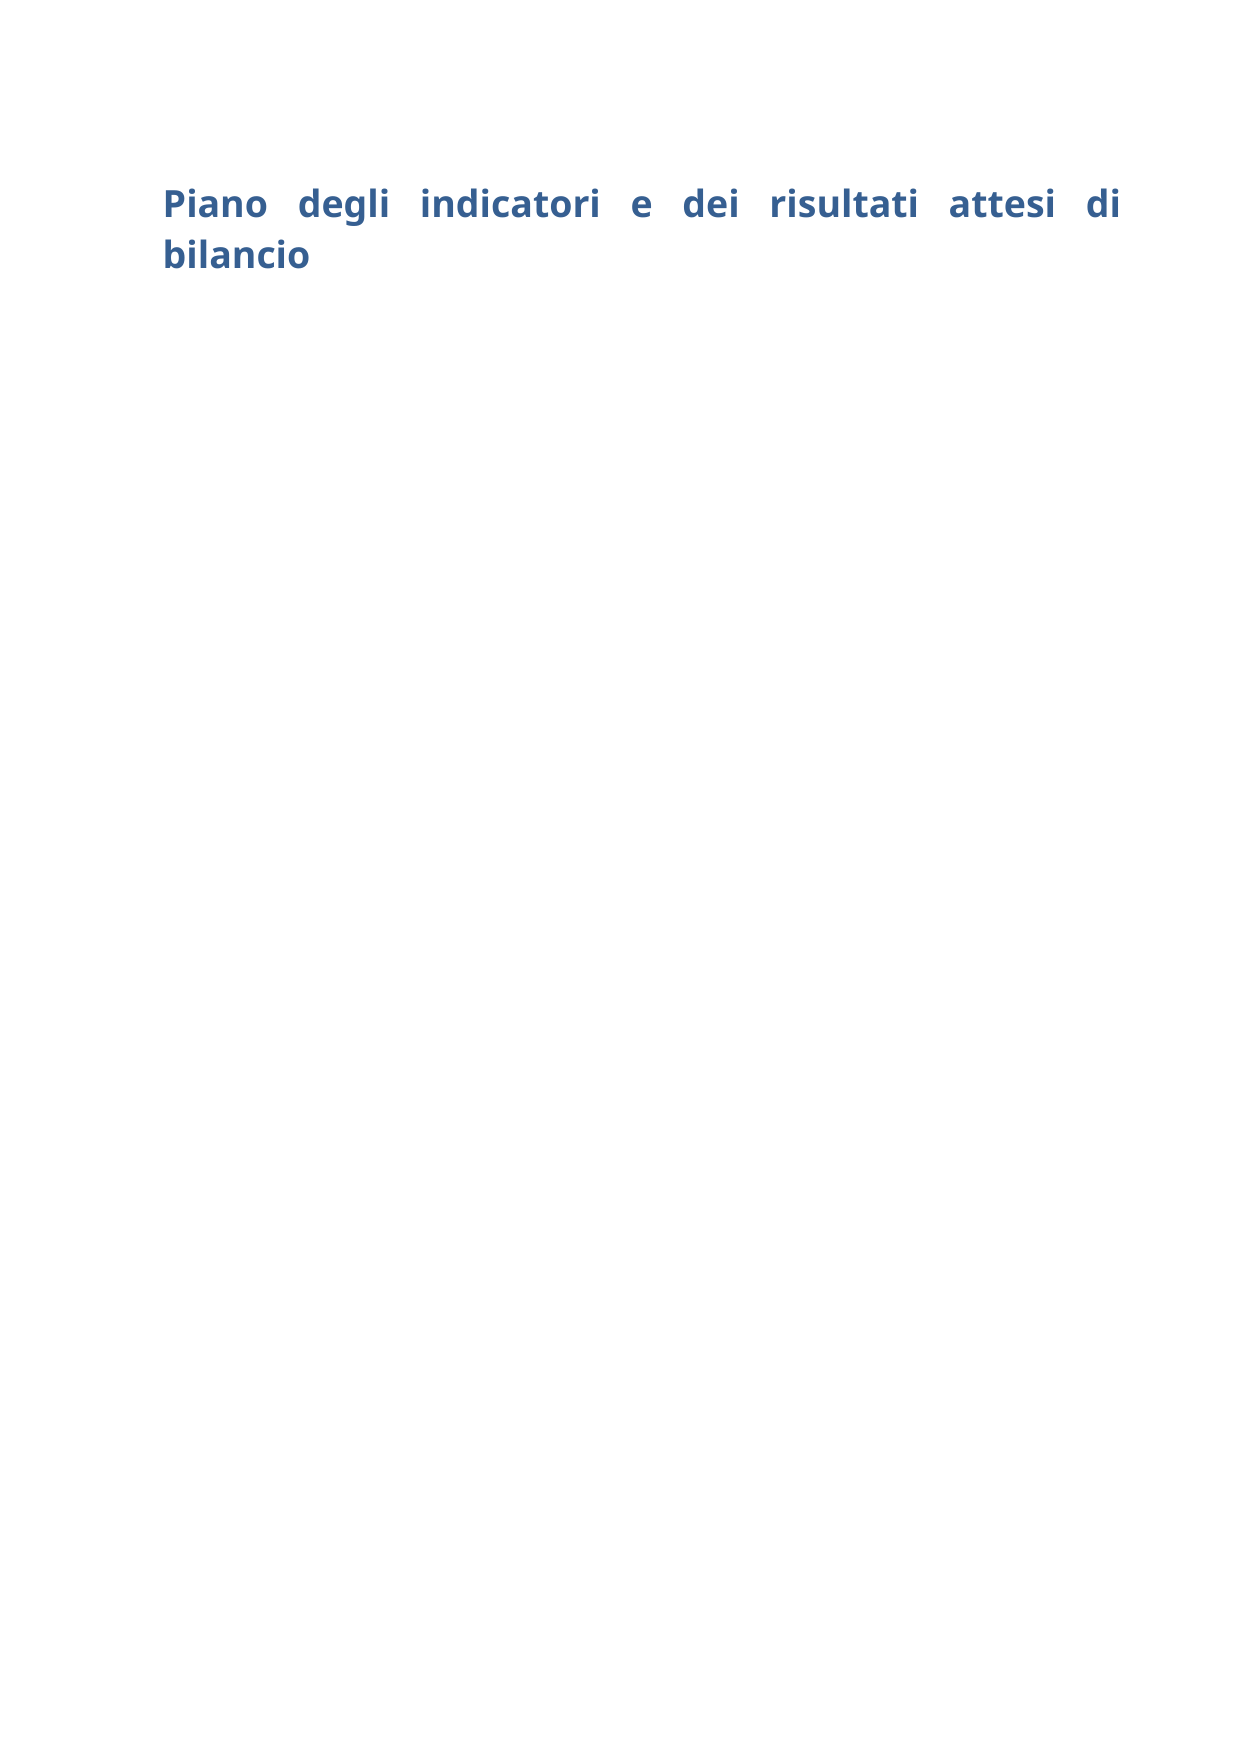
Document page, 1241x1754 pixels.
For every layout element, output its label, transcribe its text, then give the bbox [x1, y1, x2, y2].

subtitle Piano degli indicatori e dei risultati attesi di bilancio [162, 177, 1122, 279]
